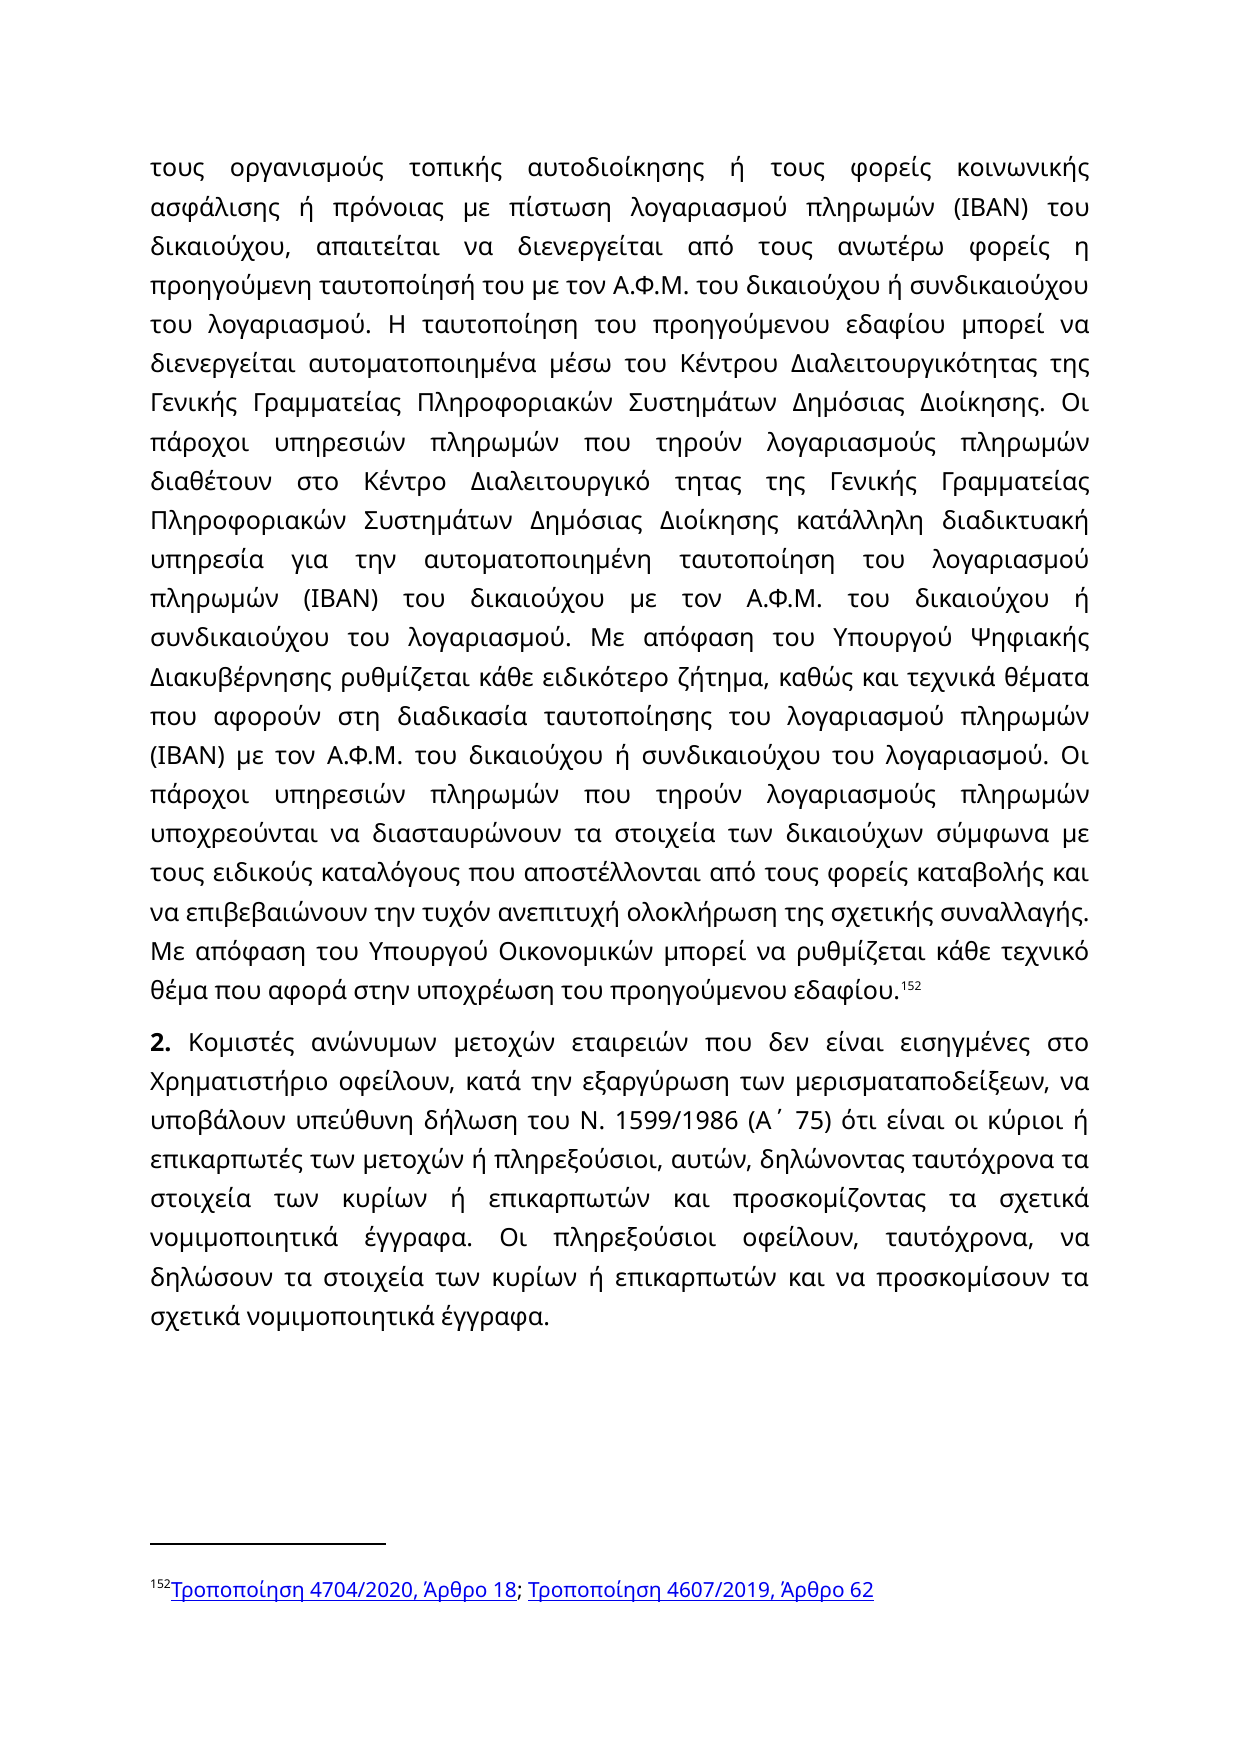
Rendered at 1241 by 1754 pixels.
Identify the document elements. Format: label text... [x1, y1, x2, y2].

text Τροποποίηση 4704/2020, Άρθρο 18; Τροποποίηση 4607/2019, Άρθρο 62 [150, 1576, 1090, 1604]
text 2. Κομιστές ανώνυμων μετοχών εταιρειών που δεν είναι εισηγμένες στο Χρηματιστήριο οφείλουν, κατά την εξαργύρωση των μερισματαποδείξεων, να υποβάλουν υπεύθυνη δήλωση του Ν. 1599/1986 (Α΄ 75) ότι είναι οι κύριοι ή επικαρπωτές των μετοχών ή πληρεξούσιοι, αυτών, δηλώνοντας ταυτόχρονα τα στοιχεία των κυρίων ή επικαρπωτών και προσκομίζοντας τα σχετικά νομιμοποιητικά έγγραφα. Οι πληρεξούσιοι οφείλουν, ταυτόχρονα, να δηλώσουν τα στοιχεία των κυρίων ή επικαρπωτών και να προσκομίσουν τα σχετικά νομιμοποιητικά έγγραφα. [150, 1024, 1090, 1332]
text τους οργανισμούς τοπικής αυτοδιοίκησης ή τους φορείς κοινωνικής ασφάλισης ή πρόνοιας με πίστωση λογαριασμού πληρωμών (ΙΒΑΝ) του δικαιούχου, απαιτείται να διενεργείται από τους ανωτέρω φορείς η προηγούμενη ταυτοποίησή του με τον Α.Φ.Μ. του δικαιούχου ή συνδικαιούχου του λογαριασμού. Η ταυτοποίηση του προηγούμενου εδαφίου μπορεί να διενεργείται αυτοματοποιημένα μέσω του Κέντρου Διαλειτουργικότητας της Γενικής Γραμματείας Πληροφοριακών Συστημάτων Δημόσιας Διοίκησης. Οι πάροχοι υπηρεσιών πληρωμών που τηρούν λογαριασμούς πληρωμών διαθέτουν στο Κέντρο Διαλειτουργικό τητας της Γενικής Γραμματείας Πληροφοριακών Συστημάτων Δημόσιας Διοίκησης κατάλληλη διαδικτυακή υπηρεσία για την αυτοματοποιημένη ταυτοποίηση του λογαριασμού πληρωμών (ΙΒΑΝ) του δικαιούχου με τον Α.Φ.Μ. του δικαιούχου ή συνδικαιούχου του λογαριασμού. Με απόφαση του Υπουργού Ψηφιακής Διακυβέρνησης ρυθμίζεται κάθε ειδικότερο ζήτημα, καθώς και τεχνικά θέματα που αφορούν στη διαδικασία ταυτοποίησης του λογαριασμού πληρωμών (ΙΒΑΝ) με τον Α.Φ.Μ. του δικαιούχου ή συνδικαιούχου του λογαριασμού. Οι πάροχοι υπηρεσιών πληρωμών που τηρούν λογαριασμούς πληρωμών υποχρεούνται να διασταυρώνουν τα στοιχεία των δικαιούχων σύμφωνα με τους ειδικούς καταλόγους που αποστέλλονται από τους φορείς καταβολής και να επιβεβαιώνουν την τυχόν ανεπιτυχή ολοκλήρωση της σχετικής συναλλαγής. Με απόφαση του Υπουργού Οικονομικών μπορεί να ρυθμίζεται κάθε τεχνικό θέμα που αφορά στην υποχρέωση του προηγούμενου εδαφίου. [150, 150, 1090, 1007]
